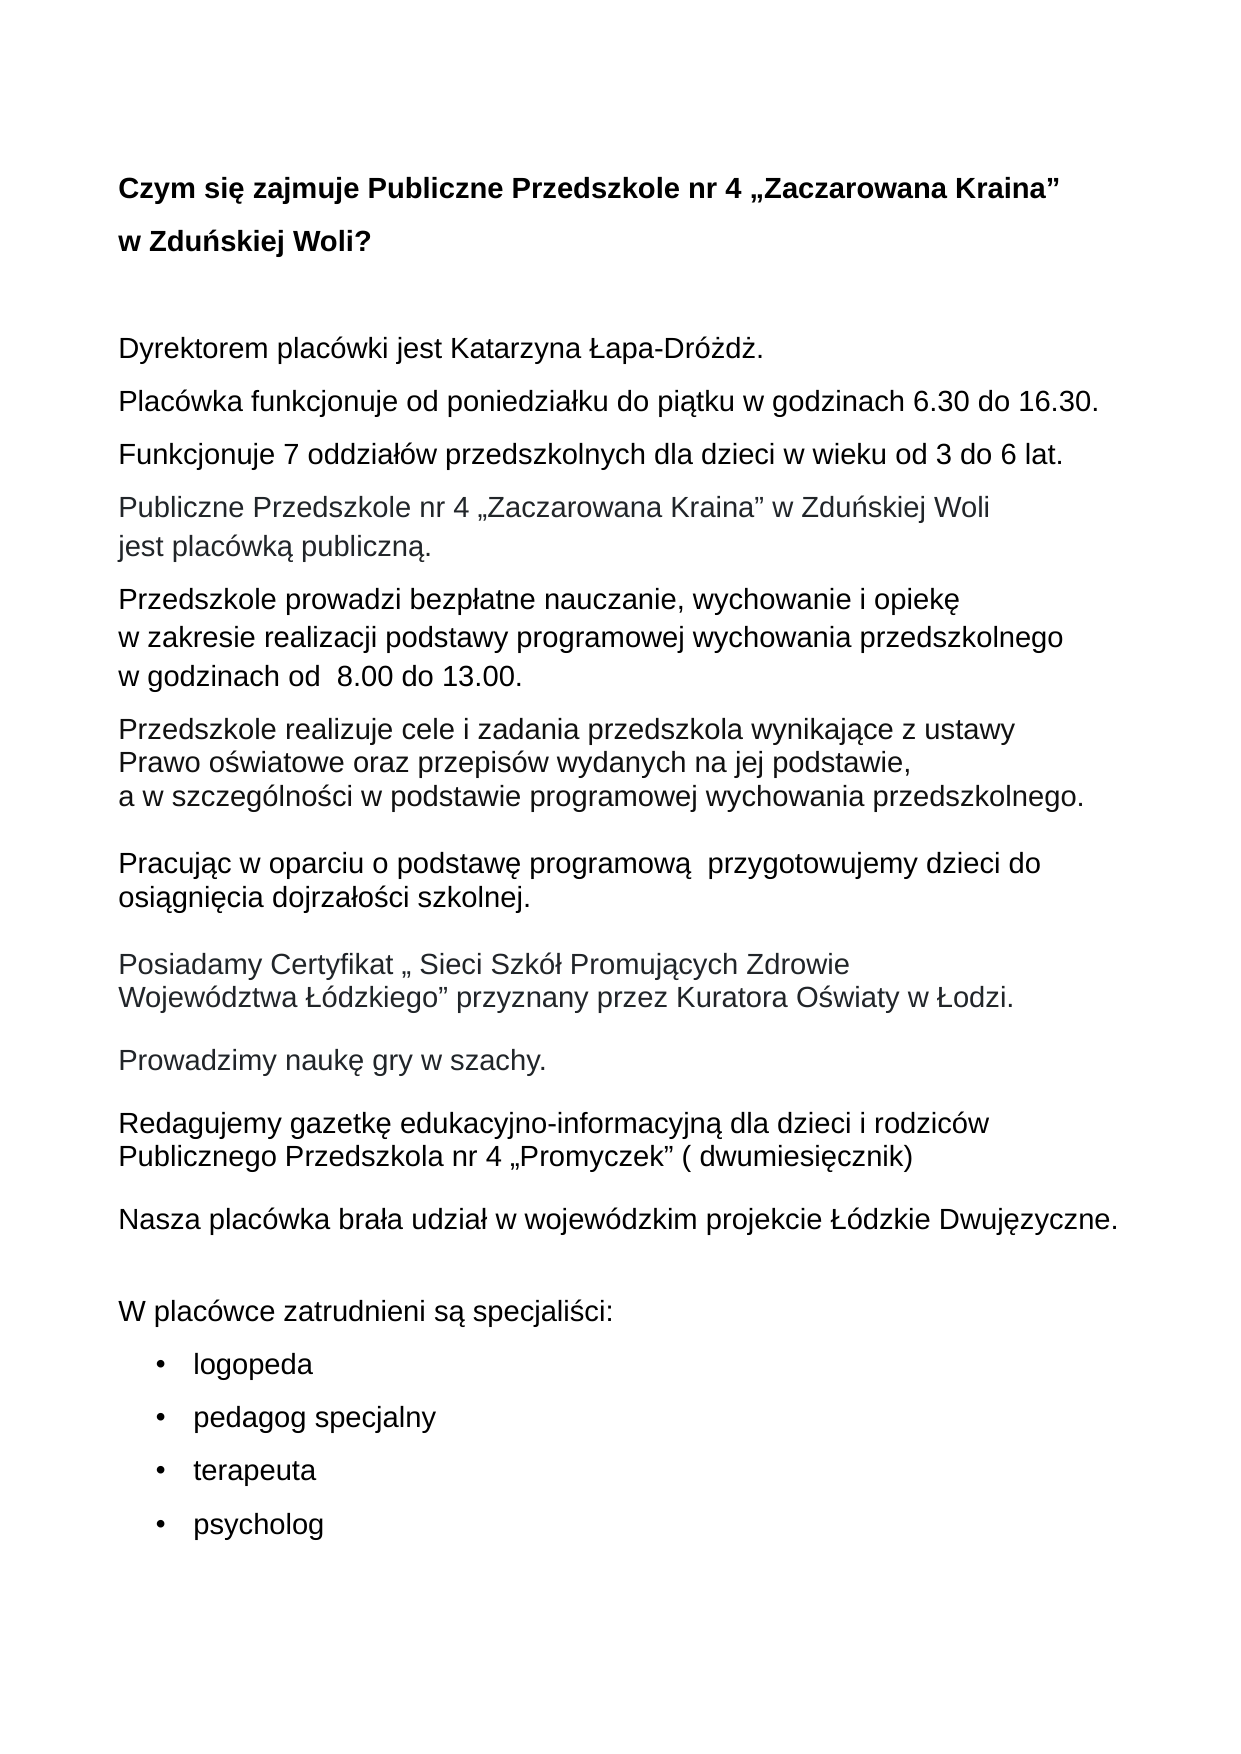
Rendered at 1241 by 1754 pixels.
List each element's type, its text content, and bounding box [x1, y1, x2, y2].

text Publiczne Przedszkole nr 4 „Zaczarowana Kraina” w Zduńskiej Woli jest placówką publiczną. [118, 490, 1122, 562]
text Redagujemy gazetkę edukacyjno-informacyjną dla dzieci i rodziców Publicznego Przedszkola nr 4 „Promyczek” ( dwumiesięcznik) [118, 1106, 1122, 1173]
text w Zduńskiej Woli? [118, 224, 1122, 258]
text a w szczególności w podstawie programowej wychowania przedszkolnego. [118, 779, 1122, 812]
text Przedszkole realizuje cele i zadania przedszkola wynikające z ustawy [118, 712, 1122, 745]
text Prowadzimy naukę gry w szachy. [118, 1043, 1122, 1076]
text Przedszkole prowadzi bezpłatne nauczanie, wychowanie i opiekę w zakresie realizacji podstawy programowej wychowania przedszkolnego w godzinach od 8.00 do 13.00. [118, 582, 1122, 692]
text Dyrektorem placówki jest Katarzyna Łapa-Dróżdż. [118, 331, 1122, 364]
text Nasza placówka brała udział w wojewódzkim projekcie Łódzkie Dwujęzyczne. [118, 1202, 1122, 1235]
text Placówka funkcjonuje od poniedziałku do piątku w godzinach 6.30 do 16.30. [118, 384, 1122, 417]
text Funkcjonuje 7 oddziałów przedszkolnych dla dzieci w wieku od 3 do 6 lat. [118, 437, 1122, 470]
text Posiadamy Certyfikat „ Sieci Szkół Promujących Zdrowie Województwa Łódzkiego” przyznany przez Kuratora Oświaty w Łodzi. [118, 947, 1122, 1014]
list pedagog specjalny [156, 1400, 1122, 1434]
text Prawo oświatowe oraz przepisów wydanych na jej podstawie, [118, 745, 1122, 779]
list terapeuta [156, 1453, 1122, 1487]
list logopeda [156, 1347, 1122, 1380]
text Pracując w oparciu o podstawę programową przygotowujemy dzieci do osiągnięcia dojrzałości szkolnej. [118, 812, 1122, 913]
text W placówce zatrudnieni są specjaliści: [118, 1255, 1122, 1327]
text Czym się zajmuje Publiczne Przedszkole nr 4 „Zaczarowana Kraina” [118, 171, 1122, 205]
list psycholog [156, 1507, 1122, 1540]
